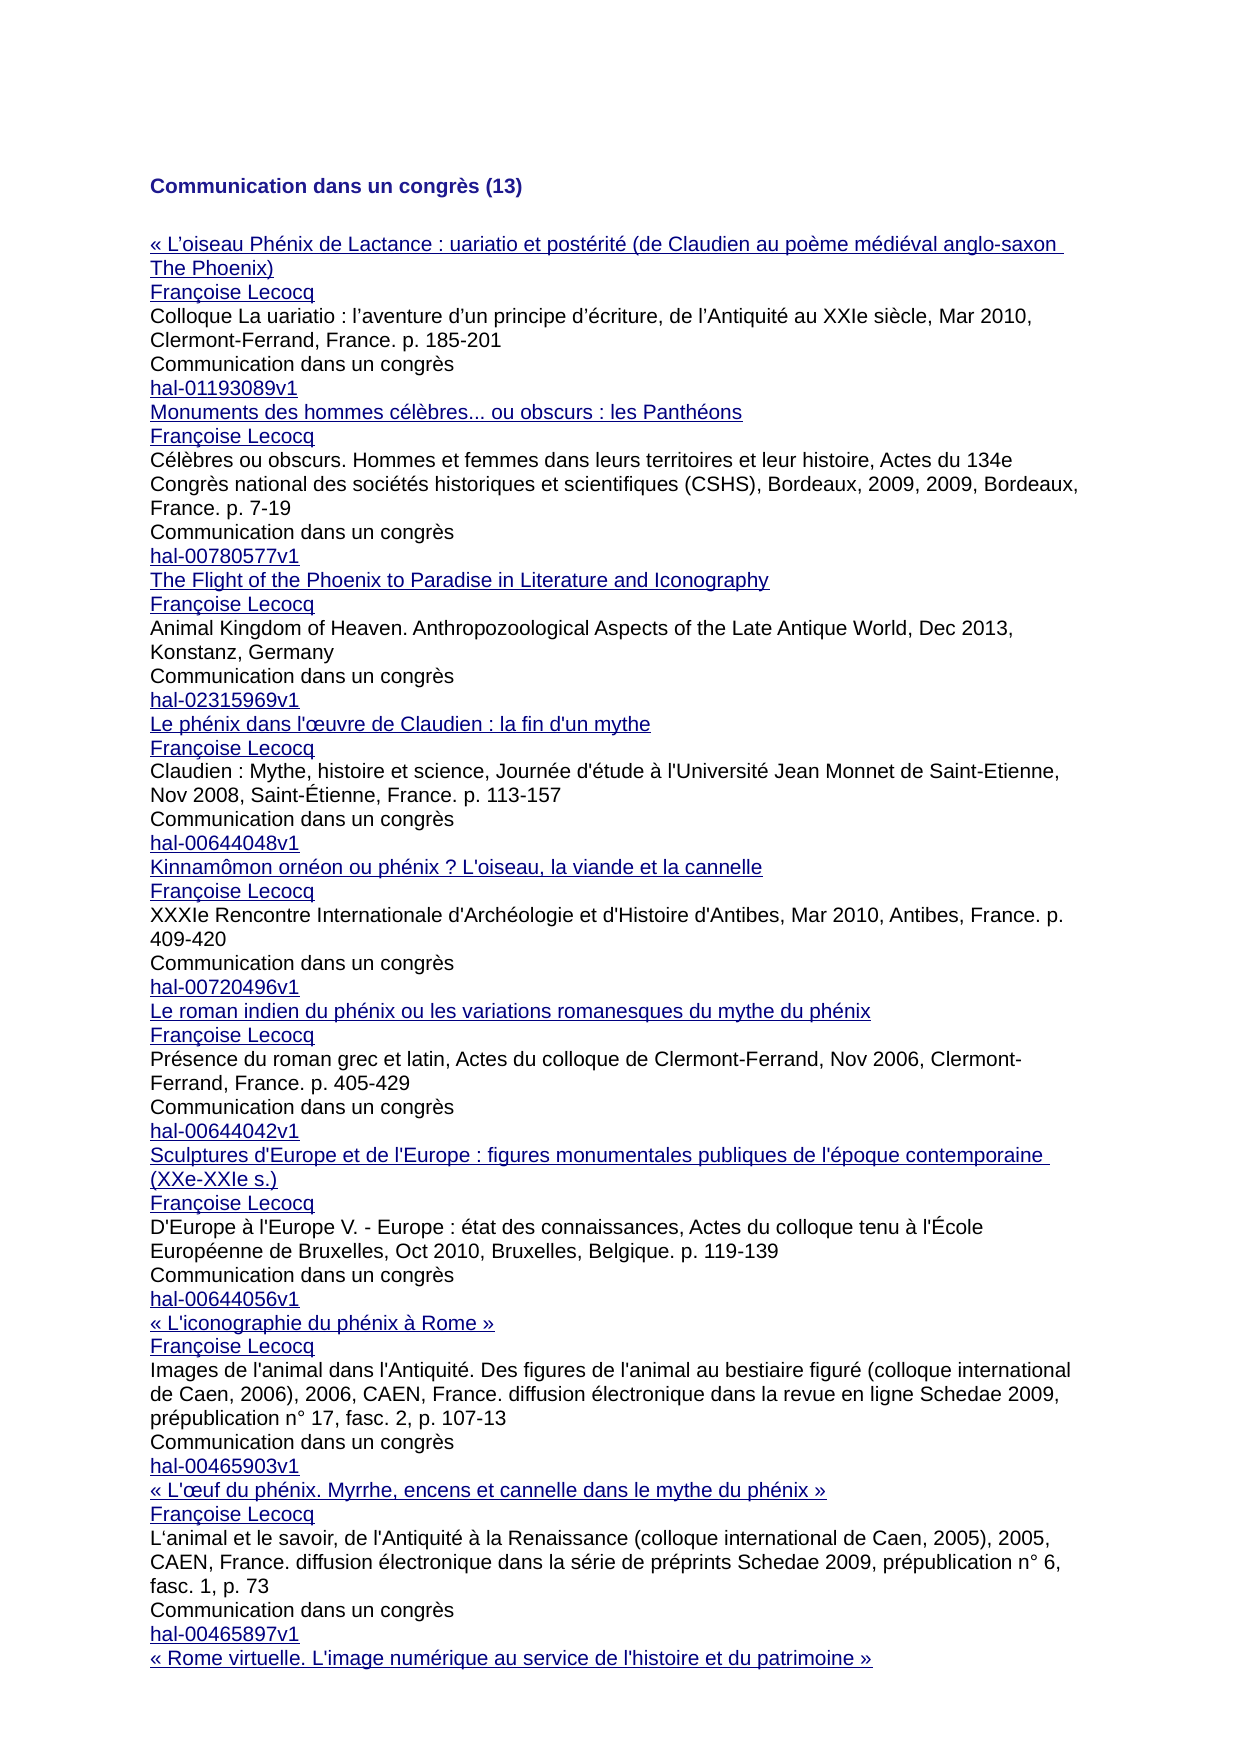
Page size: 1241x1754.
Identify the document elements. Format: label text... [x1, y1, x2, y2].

table_cell Le phénix dans l'œuvre de Claudien : la fin d'un mythe Françoise Lecocq Claudien : Mythe, histoire et science, Journée d'étude à l'Université Jean Monnet de Saint-Etienne, Nov 2008, Saint-Étienne, France. p. 113-157 Communication dans un congrès hal-00644048v1 [150, 711, 1090, 855]
table_cell Monuments des hommes célèbres... ou obscurs : les Panthéons Françoise Lecocq Célèbres ou obscurs. Hommes et femmes dans leurs territoires et leur histoire, Actes du 134e Congrès national des sociétés historiques et scientifiques (CSHS), Bordeaux, 2009, 2009, Bordeaux, France. p. 7-19 Communication dans un congrès hal-00780577v1 [150, 400, 1090, 568]
table_header « L’oiseau Phénix de Lactance : uariatio et postérité (de Claudien au poème médiéval anglo-saxon The Phoenix) Françoise Lecocq Colloque La uariatio : l’aventure d’un principe d’écriture, de l’Antiquité au XXIe siècle, Mar 2010, Clermont-Ferrand, France. p. 185-201 Communication dans un congrès hal-01193089v1 [150, 232, 1090, 400]
table_cell Kinnamômon ornéon ou phénix ? L'oiseau, la viande et la cannelle Françoise Lecocq XXXIe Rencontre Internationale d'Archéologie et d'Histoire d'Antibes, Mar 2010, Antibes, France. p. 409-420 Communication dans un congrès hal-00720496v1 [150, 855, 1090, 999]
table_cell Sculptures d'Europe et de l'Europe : figures monumentales publiques de l'époque contemporaine (XXe-XXIe s.) Françoise Lecocq D'Europe à l'Europe V. - Europe : état des connaissances, Actes du colloque tenu à l'École Européenne de Bruxelles, Oct 2010, Bruxelles, Belgique. p. 119-139 Communication dans un congrès hal-00644056v1 [150, 1143, 1090, 1310]
table_cell Le roman indien du phénix ou les variations romanesques du mythe du phénix Françoise Lecocq Présence du roman grec et latin, Actes du colloque de Clermont-Ferrand, Nov 2006, Clermont-Ferrand, France. p. 405-429 Communication dans un congrès hal-00644042v1 [150, 999, 1090, 1143]
subtitle Communication dans un congrès (13) [150, 174, 1090, 198]
table_cell The Flight of the Phoenix to Paradise in Literature and Iconography Françoise Lecocq Animal Kingdom of Heaven. Anthropozoological Aspects of the Late Antique World, Dec 2013, Konstanz, Germany Communication dans un congrès hal-02315969v1 [150, 568, 1090, 711]
table_cell « L'iconographie du phénix à Rome » Françoise Lecocq Images de l'animal dans l'Antiquité. Des figures de l'animal au bestiaire figuré (colloque international de Caen, 2006), 2006, CAEN, France. diffusion électronique dans la revue en ligne Schedae 2009, prépublication n° 17, fasc. 2, p. 107-13 Communication dans un congrès hal-00465903v1 [150, 1310, 1090, 1478]
table_cell « Rome virtuelle. L'image numérique au service de l'histoire et du patrimoine » [150, 1646, 1090, 1670]
table_cell « L'œuf du phénix. Myrrhe, encens et cannelle dans le mythe du phénix » Françoise Lecocq L‘animal et le savoir, de l'Antiquité à la Renaissance (colloque international de Caen, 2005), 2005, CAEN, France. diffusion électronique dans la série de préprints Schedae 2009, prépublication n° 6, fasc. 1, p. 73 Communication dans un congrès hal-00465897v1 [150, 1478, 1090, 1646]
